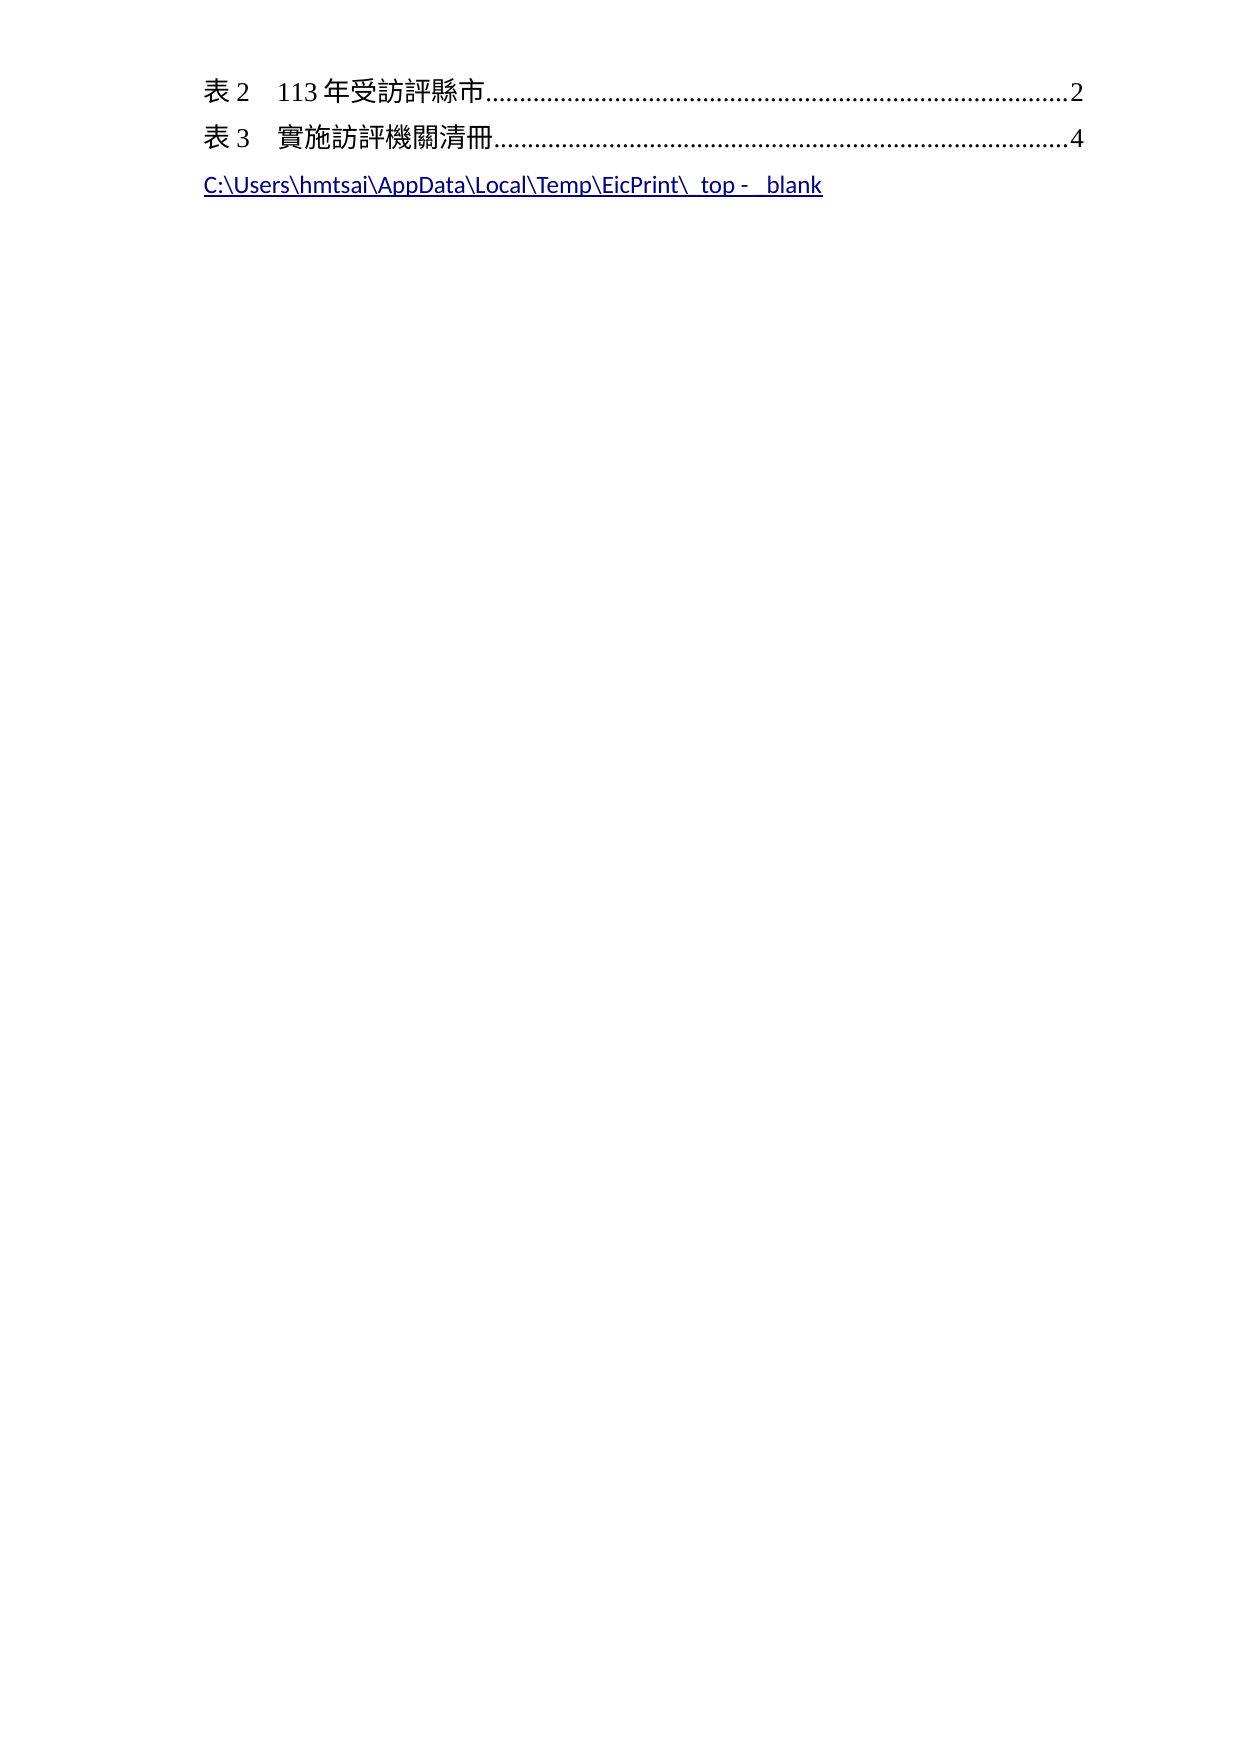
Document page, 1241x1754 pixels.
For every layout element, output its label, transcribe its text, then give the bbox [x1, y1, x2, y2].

text 表2 113年受訪評縣市 2 [204, 75, 1084, 108]
text C:\Users\hmtsai\AppData\Local\Temp\EicPrint\_top - _blank [204, 167, 1084, 200]
text 表3 實施訪評機關清冊 4 [204, 121, 1084, 154]
